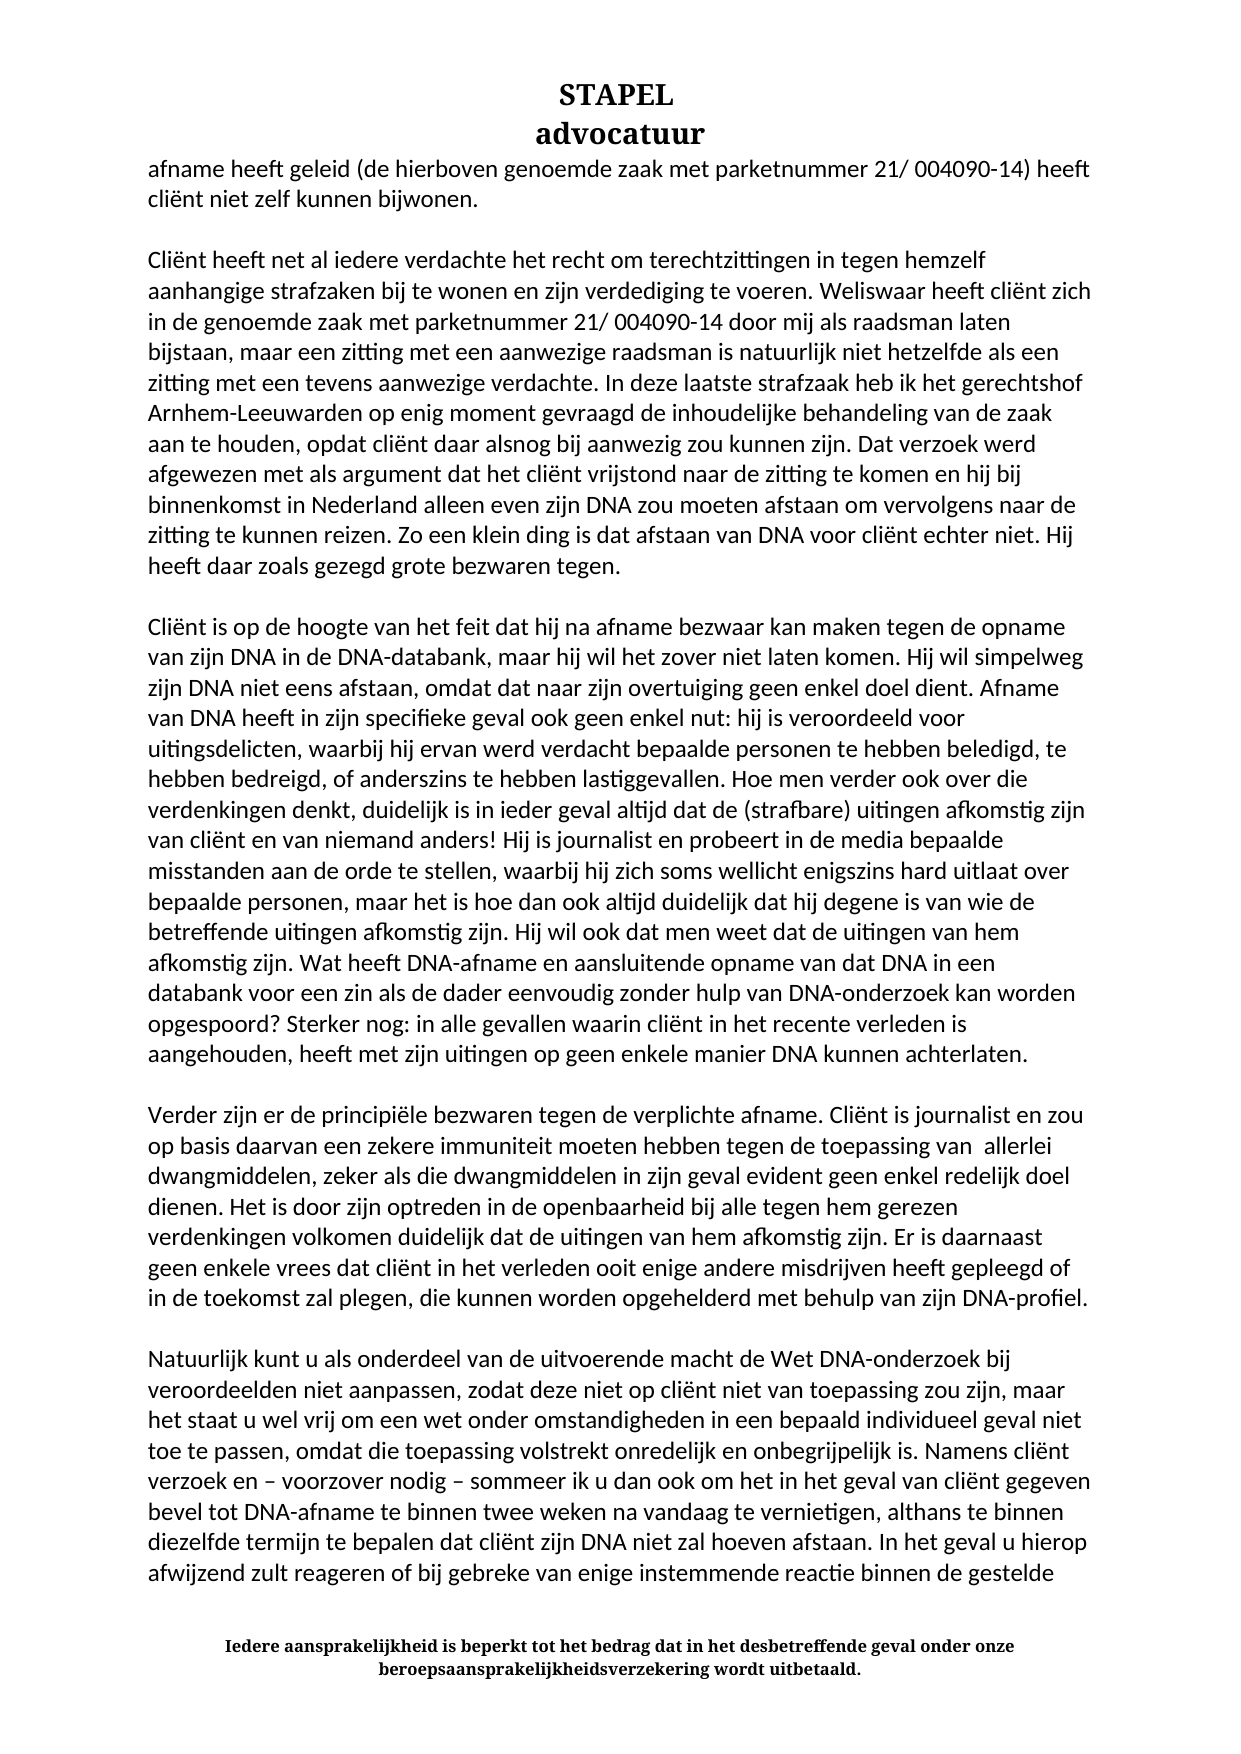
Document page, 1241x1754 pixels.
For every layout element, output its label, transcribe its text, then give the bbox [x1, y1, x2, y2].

text Natuurlijk kunt u als onderdeel van de uitvoerende macht de Wet DNA-onderzoek bij veroordeelden niet aanpassen, zodat deze niet op cliënt niet van toepassing zou zijn, maar het staat u wel vrij om een wet onder omstandigheden in een bepaald individueel geval niet toe te passen, omdat die toepassing volstrekt onredelijk en onbegrijpelijk is. Namens cliënt verzoek en – voorzover nodig – sommeer ik u dan ook om het in het geval van cliënt gegeven bevel tot DNA-afname te binnen twee weken na vandaag te vernietigen, althans te binnen diezelfde termijn te bepalen dat cliënt zijn DNA niet zal hoeven afstaan. In het geval u hierop afwijzend zult reageren of bij gebreke van enige instemmende reactie binnen de gestelde [148, 1343, 1093, 1588]
text Cliënt heeft net al iedere verdachte het recht om terechtzittingen in tegen hemzelf aanhangige strafzaken bij te wonen en zijn verdediging te voeren. Weliswaar heeft cliënt zich in de genoemde zaak met parketnummer 21/ 004090-14 door mij als raadsman laten bijstaan, maar een zitting met een aanwezige raadsman is natuurlijk niet hetzelfde als een zitting met een tevens aanwezige verdachte. In deze laatste strafzaak heb ik het gerechtshof Arnhem-Leeuwarden op enig moment gevraagd de inhoudelijke behandeling van de zaak aan te houden, opdat cliënt daar alsnog bij aanwezig zou kunnen zijn. Dat verzoek werd afgewezen met als argument dat het cliënt vrijstond naar de zitting te komen en hij bij binnenkomst in Nederland alleen even zijn DNA zou moeten afstaan om vervolgens naar de zitting te kunnen reizen. Zo een klein ding is dat afstaan van DNA voor cliënt echter niet. Hij heeft daar zoals gezegd grote bezwaren tegen. [148, 245, 1093, 580]
text afname heeft geleid (de hierboven genoemde zaak met parketnummer 21/ 004090-14) heeft cliënt niet zelf kunnen bijwonen. [148, 153, 1093, 214]
text Verder zijn er de principiële bezwaren tegen de verplichte afname. Cliënt is journalist en zou op basis daarvan een zekere immuniteit moeten hebben tegen de toepassing van allerlei dwangmiddelen, zeker als die dwangmiddelen in zijn geval evident geen enkel redelijk doel dienen. Het is door zijn optreden in de openbaarheid bij alle tegen hem gerezen verdenkingen volkomen duidelijk dat de uitingen van hem afkomstig zijn. Er is daarnaast geen enkele vrees dat cliënt in het verleden ooit enige andere misdrijven heeft gepleegd of in de toekomst zal plegen, die kunnen worden opgehelderd met behulp van zijn DNA-profiel. [148, 1099, 1093, 1313]
text Cliënt is op de hoogte van het feit dat hij na afname bezwaar kan maken tegen de opname van zijn DNA in de DNA-databank, maar hij wil het zover niet laten komen. Hij wil simpelweg zijn DNA niet eens afstaan, omdat dat naar zijn overtuiging geen enkel doel dient. Afname van DNA heeft in zijn specifieke geval ook geen enkel nut: hij is veroordeeld voor uitingsdelicten, waarbij hij ervan werd verdacht bepaalde personen te hebben beledigd, te hebben bedreigd, of anderszins te hebben lastiggevallen. Hoe men verder ook over die verdenkingen denkt, duidelijk is in ieder geval altijd dat de (strafbare) uitingen afkomstig zijn van cliënt en van niemand anders! Hij is journalist en probeert in de media bepaalde misstanden aan de orde te stellen, waarbij hij zich soms wellicht enigszins hard uitlaat over bepaalde personen, maar het is hoe dan ook altijd duidelijk dat hij degene is van wie de betreffende uitingen afkomstig zijn. Hij wil ook dat men weet dat de uitingen van hem afkomstig zijn. Wat heeft DNA-afname en aansluitende opname van dat DNA in een databank voor een zin als de dader eenvoudig zonder hulp van DNA-onderzoek kan worden opgespoord? Sterker nog: in alle gevallen waarin cliënt in het recente verleden is aangehouden, heeft met zijn uitingen op geen enkele manier DNA kunnen achterlaten. [148, 611, 1093, 1069]
